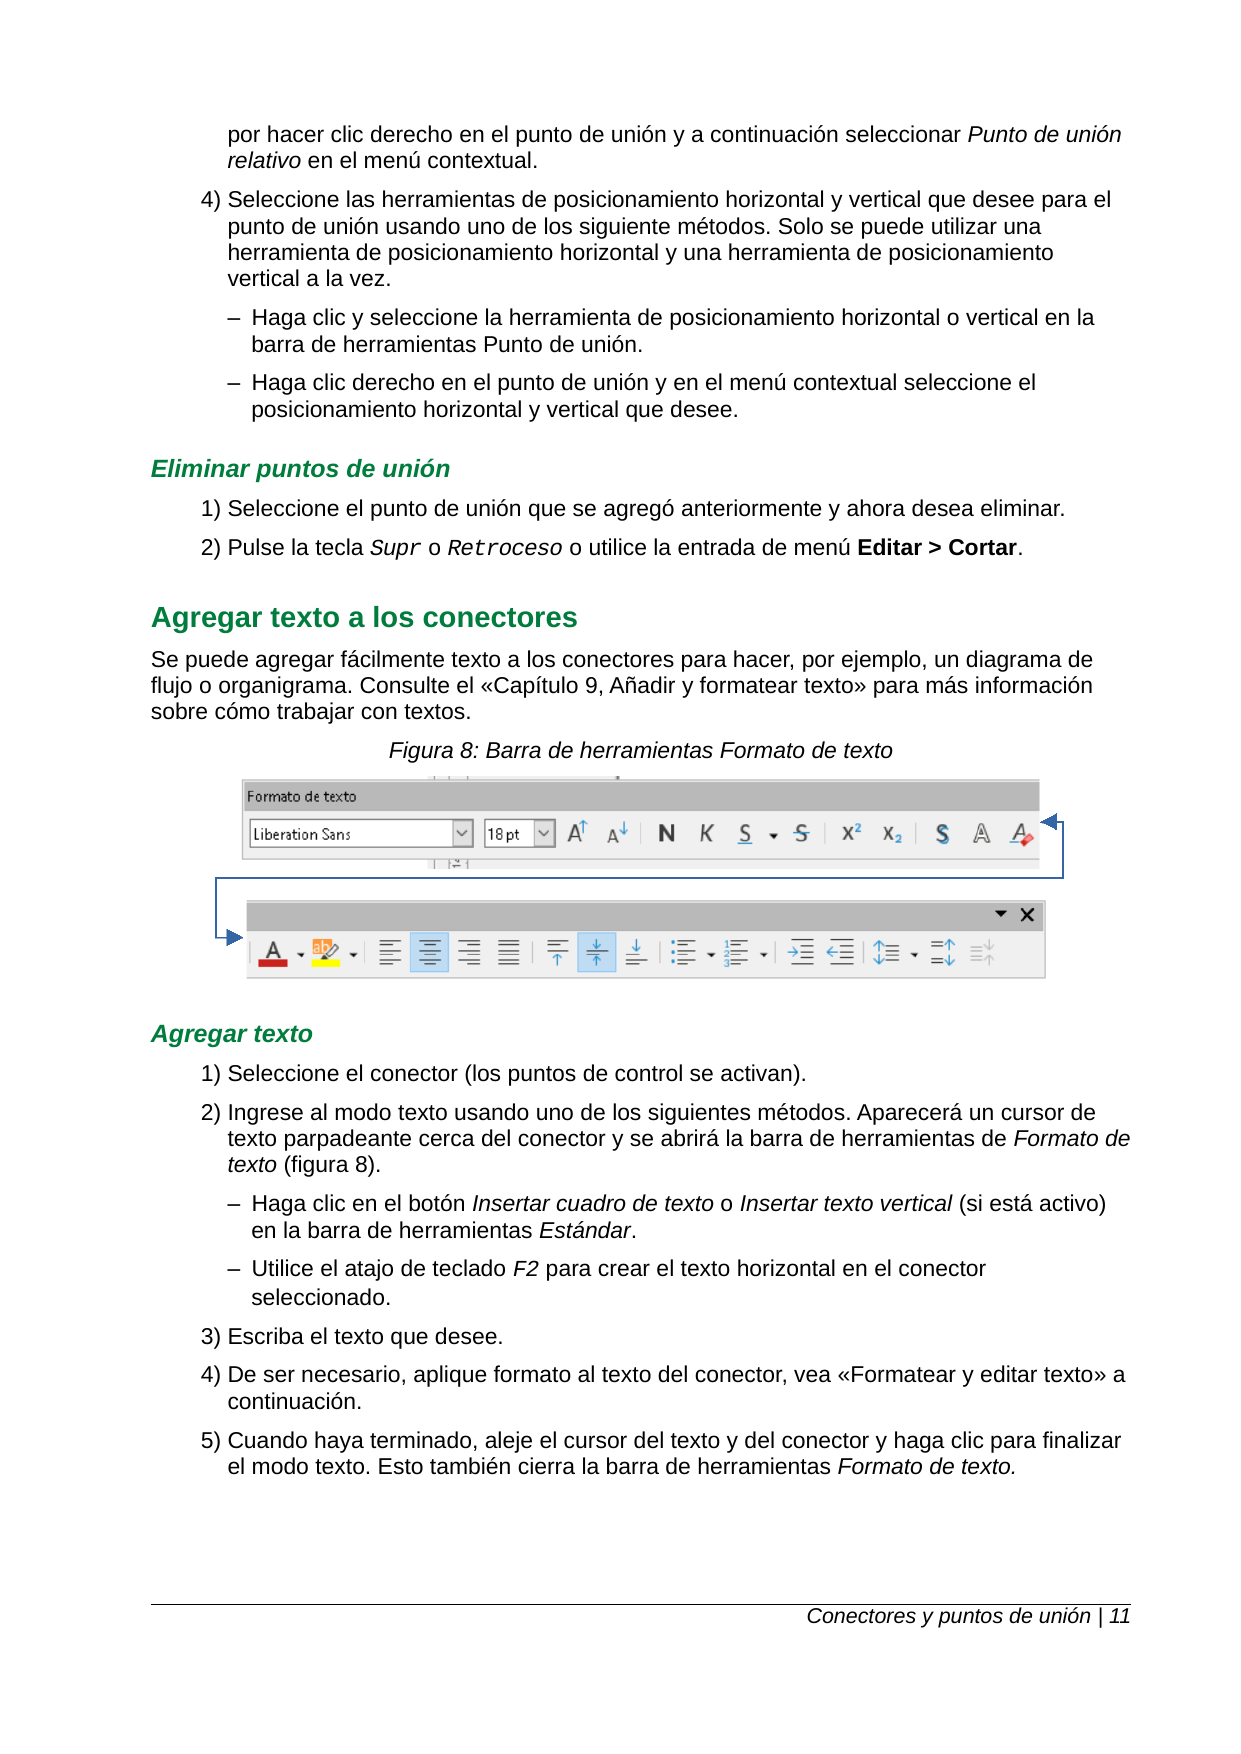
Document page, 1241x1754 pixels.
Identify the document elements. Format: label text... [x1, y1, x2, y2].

subtitle Agregar texto [151, 1019, 1131, 1047]
subtitle Eliminar puntos de unión [151, 454, 1131, 483]
text Se puede agregar fácilmente texto a los conectores para hacer, por ejemplo, un diagrama de flujo o organigrama. Consulte el «Capítulo 9, Añadir y formatear texto» para más información sobre cómo trabajar con textos. [151, 646, 1131, 725]
list Escriba el texto que desee. [227, 1323, 1131, 1349]
list Cuando haya terminado, aleje el cursor del texto y del conector y haga clic para finalizar el modo texto. Esto también cierra la barra de herramientas Formato de texto. [227, 1427, 1131, 1479]
list por hacer clic derecho en el punto de unión y a continuación seleccionar Punto de unión relativo en el menú contextual. [227, 121, 1131, 174]
list Seleccione el conector (los puntos de control se activan). [227, 1060, 1131, 1086]
list Pulse la tecla Supr o Retroceso o utilice la entrada de menú Editar > Cortar. [227, 534, 1131, 562]
list Haga clic en el botón Insertar cuadro de texto o Insertar texto vertical (si está activo) en la barra de herramientas Estándar. [227, 1190, 1131, 1243]
text Figura 8: Barra de herramientas Formato de texto [212, 737, 1070, 763]
picture [211, 776, 1070, 987]
list Haga clic derecho en el punto de unión y en el menú contextual seleccione el posicionamiento horizontal y vertical que desee. [227, 369, 1131, 422]
subtitle Agregar texto a los conectores [151, 600, 1131, 633]
list Seleccione las herramientas de posicionamiento horizontal y vertical que desee para el punto de unión usando uno de los siguiente métodos. Solo se puede utilizar una herramienta de posicionamiento horizontal y una herramienta de posicionamiento vertical a la vez. [227, 186, 1131, 292]
list Haga clic y seleccione la herramienta de posicionamiento horizontal o vertical en la barra de herramientas Punto de unión. [227, 304, 1131, 357]
list Seleccione el punto de unión que se agregó anteriormente y ahora desea eliminar. [227, 495, 1131, 522]
list Ingrese al modo texto usando uno de los siguientes métodos. Aparecerá un cursor de texto parpadeante cerca del conector y se abrirá la barra de herramientas de Formato de texto (figura 8). [227, 1099, 1131, 1178]
list De ser necesario, aplique formato al texto del conector, vea «Formatear y editar texto» a continuación. [227, 1361, 1131, 1414]
list Utilice el atajo de teclado F2 para crear el texto horizontal en el conector seleccionado. [227, 1255, 1131, 1310]
